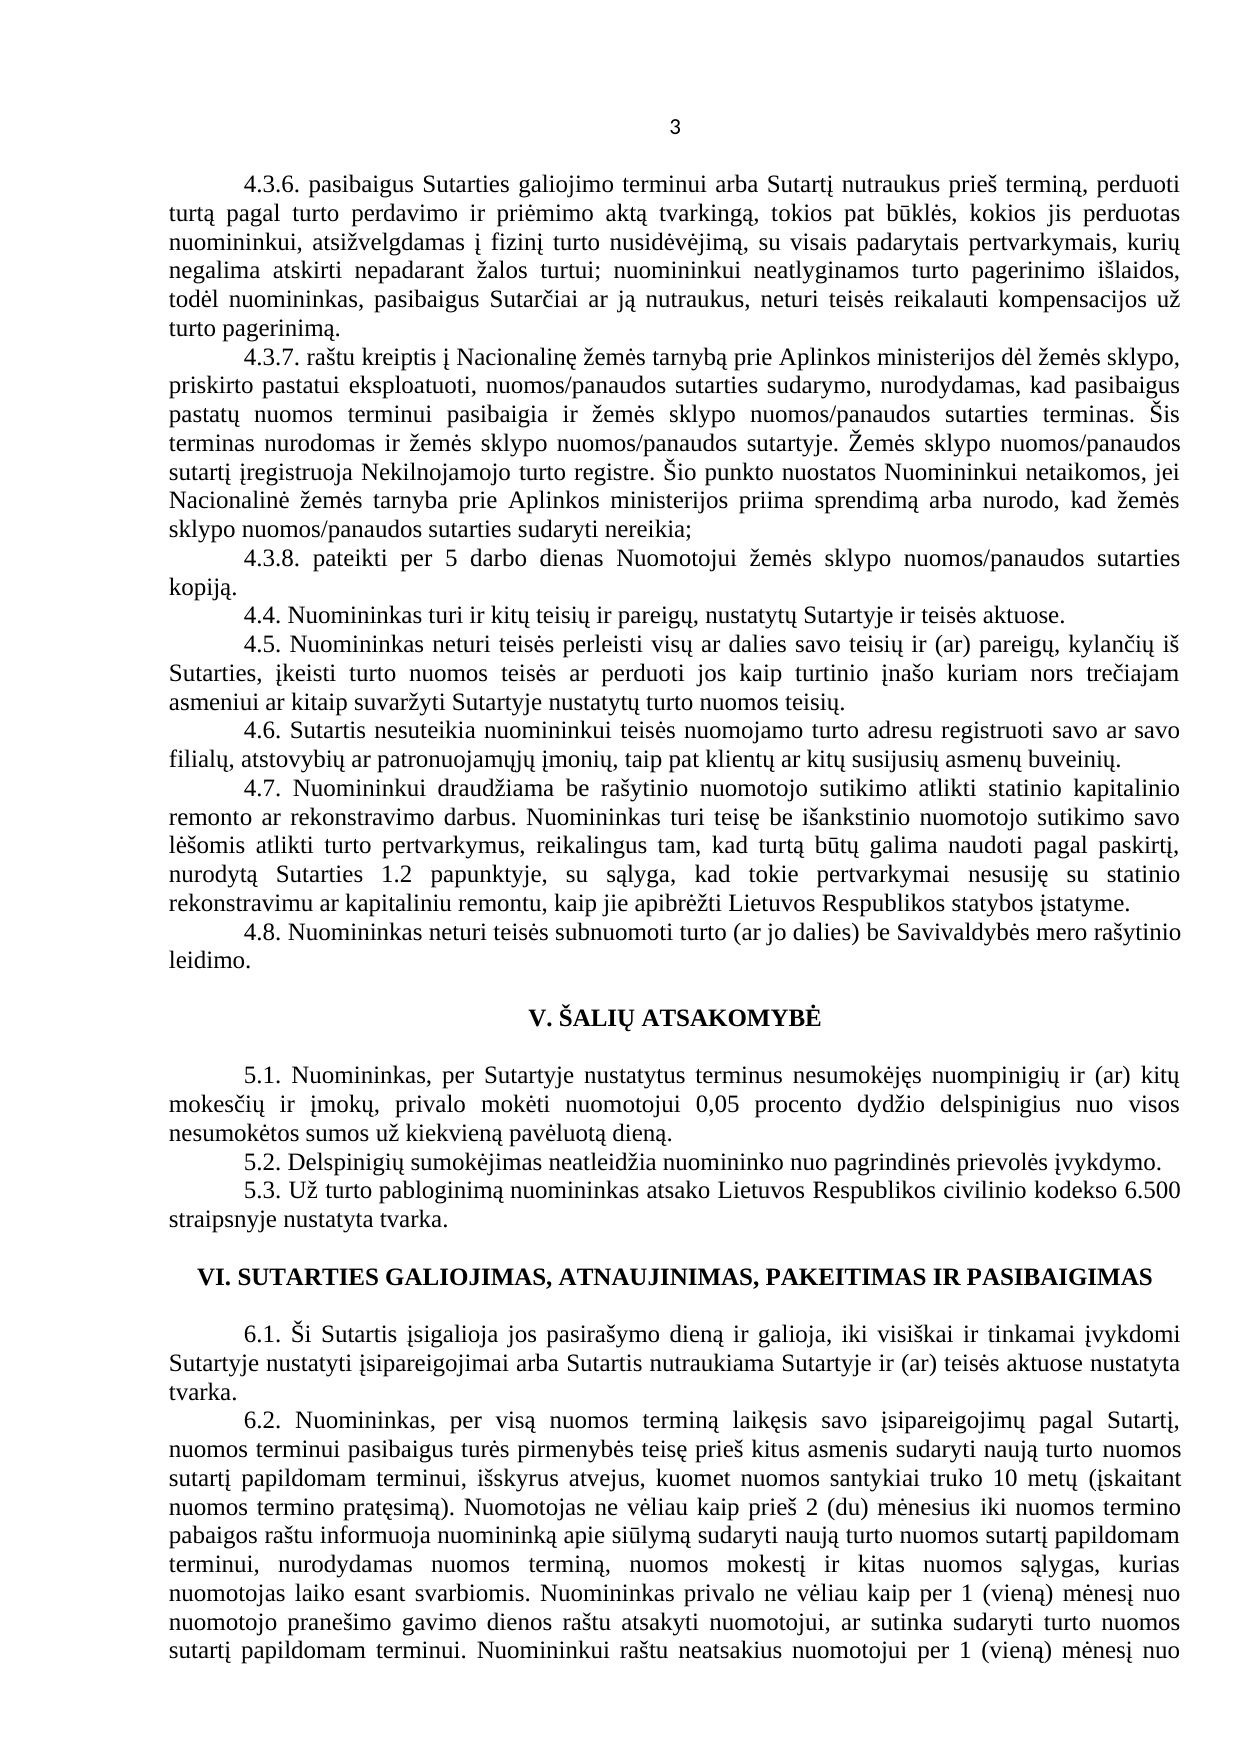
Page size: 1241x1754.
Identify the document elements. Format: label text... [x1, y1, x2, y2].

text 5.2. Delspinigių sumokėjimas neatleidžia nuomininko nuo pagrindinės prievolės įvykdymo. [169, 1147, 1181, 1175]
text 4.4. Nuomininkas turi ir kitų teisių ir pareigų, nustatytų Sutartyje ir teisės aktuose. [169, 600, 1181, 629]
text 6.2. Nuomininkas, per visą nuomos terminą laikęsis savo įsipareigojimų pagal Sutartį, nuomos terminui pasibaigus turės pirmenybės teisę prieš kitus asmenis sudaryti naują turto nuomos sutartį papildomam terminui, išskyrus atvejus, kuomet nuomos santykiai truko 10 metų (įskaitant nuomos termino pratęsimą). Nuomotojas ne vėliau kaip prieš 2 (du) mėnesius iki nuomos termino pabaigos raštu informuoja nuomininką apie siūlymą sudaryti naują turto nuomos sutartį papildomam terminui, nurodydamas nuomos terminą, nuomos mokestį ir kitas nuomos sąlygas, kurias nuomotojas laiko esant svarbiomis. Nuomininkas privalo ne vėliau kaip per 1 (vieną) mėnesį nuo nuomotojo pranešimo gavimo dienos raštu atsakyti nuomotojui, ar sutinka sudaryti turto nuomos sutartį papildomam terminui. Nuomininkui raštu neatsakius nuomotojui per 1 (vieną) mėnesį nuo [169, 1405, 1181, 1664]
text 4.3.7. raštu kreiptis į Nacionalinę žemės tarnybą prie Aplinkos ministerijos dėl žemės sklypo, priskirto pastatui eksploatuoti, nuomos/panaudos sutarties sudarymo, nurodydamas, kad pasibaigus pastatų nuomos terminui pasibaigia ir žemės sklypo nuomos/panaudos sutarties terminas. Šis terminas nurodomas ir žemės sklypo nuomos/panaudos sutartyje. Žemės sklypo nuomos/panaudos sutartį įregistruoja Nekilnojamojo turto registre. Šio punkto nuostatos Nuomininkui netaikomos, jei Nacionalinė žemės tarnyba prie Aplinkos ministerijos priima sprendimą arba nurodo, kad žemės sklypo nuomos/panaudos sutarties sudaryti nereikia; [169, 342, 1181, 543]
text 4.6. Sutartis nesuteikia nuomininkui teisės nuomojamo turto adresu registruoti savo ar savo filialų, atstovybių ar patronuojamųjų įmonių, taip pat klientų ar kitų susijusių asmenų buveinių. [169, 715, 1181, 773]
text VI. SUTARTIES GALIOJIMAS, ATNAUJINIMAS, PAKEITIMAS IR PASIBAIGIMAS [169, 1262, 1181, 1290]
text 5.3. Už turto pabloginimą nuomininkas atsako Lietuvos Respublikos civilinio kodekso 6.500 straipsnyje nustatyta tvarka. [169, 1175, 1181, 1233]
text 4.7. Nuomininkui draudžiama be rašytinio nuomotojo sutikimo atlikti statinio kapitalinio remonto ar rekonstravimo darbus. Nuomininkas turi teisę be išankstinio nuomotojo sutikimo savo lėšomis atlikti turto pertvarkymus, reikalingus tam, kad turtą būtų galima naudoti pagal paskirtį, nurodytą Sutarties 1.2 papunktyje, su sąlyga, kad tokie pertvarkymai nesusiję su statinio rekonstravimu ar kapitaliniu remontu, kaip jie apibrėžti Lietuvos Respublikos statybos įstatyme. [169, 773, 1181, 917]
text 4.8. Nuomininkas neturi teisės subnuomoti turto (ar jo dalies) be Savivaldybės mero rašytinio leidimo. [169, 917, 1181, 974]
text V. ŠALIŲ ATSAKOMYBĖ [169, 1003, 1181, 1032]
text 5.1. Nuomininkas, per Sutartyje nustatytus terminus nesumokėjęs nuompinigių ir (ar) kitų mokesčių ir įmokų, privalo mokėti nuomotojui 0,05 procento dydžio delspinigius nuo visos nesumokėtos sumos už kiekvieną pavėluotą dieną. [169, 1060, 1181, 1147]
text 4.3.6. pasibaigus Sutarties galiojimo terminui arba Sutartį nutraukus prieš terminą, perduoti turtą pagal turto perdavimo ir priėmimo aktą tvarkingą, tokios pat būklės, kokios jis perduotas nuomininkui, atsižvelgdamas į fizinį turto nusidėvėjimą, su visais padarytais pertvarkymais, kurių negalima atskirti nepadarant žalos turtui; nuomininkui neatlyginamos turto pagerinimo išlaidos, todėl nuomininkas, pasibaigus Sutarčiai ar ją nutraukus, neturi teisės reikalauti kompensacijos už turto pagerinimą. [169, 169, 1181, 342]
text 6.1. Ši Sutartis įsigalioja jos pasirašymo dieną ir galioja, iki visiškai ir tinkamai įvykdomi Sutartyje nustatyti įsipareigojimai arba Sutartis nutraukiama Sutartyje ir (ar) teisės aktuose nustatyta tvarka. [169, 1319, 1181, 1405]
text 4.3.8. pateikti per 5 darbo dienas Nuomotojui žemės sklypo nuomos/panaudos sutarties kopiją. [169, 543, 1181, 600]
text 4.5. Nuomininkas neturi teisės perleisti visų ar dalies savo teisių ir (ar) pareigų, kylančių iš Sutarties, įkeisti turto nuomos teisės ar perduoti jos kaip turtinio įnašo kuriam nors trečiajam asmeniui ar kitaip suvaržyti Sutartyje nustatytų turto nuomos teisių. [169, 629, 1181, 715]
